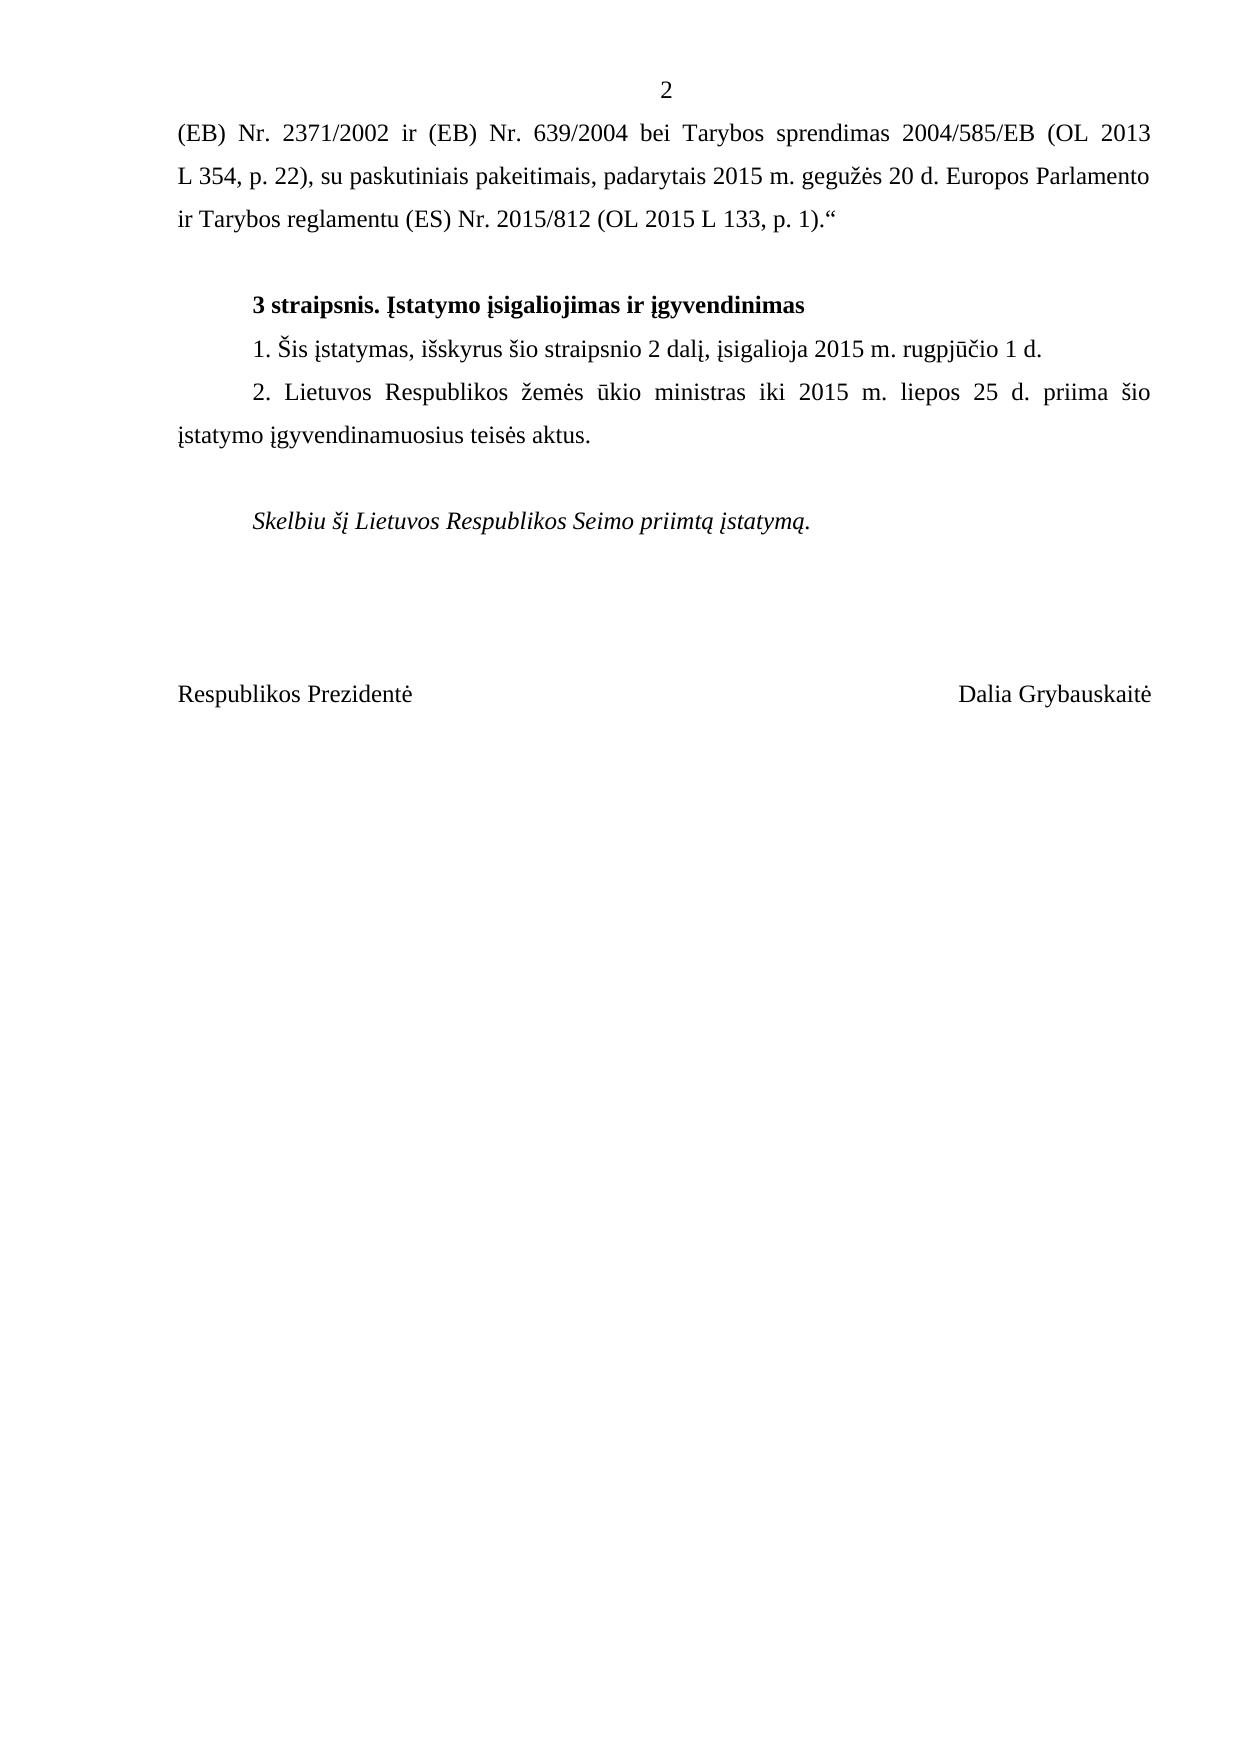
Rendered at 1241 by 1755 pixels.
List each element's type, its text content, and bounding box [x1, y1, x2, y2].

text Skelbiu šį Lietuvos Respublikos Seimo priimtą įstatymą. [177, 506, 1152, 535]
text Respublikos Prezidentė Dalia Grybauskaitė [177, 679, 1152, 707]
text 2. Lietuvos Respublikos žemės ūkio ministras iki 2015 m. liepos 25 d. priima šio įstatymo įgyvendinamuosius teisės aktus. [177, 377, 1152, 449]
text 1. Šis įstatymas, išskyrus šio straipsnio 2 dalį, įsigalioja 2015 m. rugpjūčio 1 d. [177, 334, 1152, 362]
text (EB) Nr. 2371/2002 ir (EB) Nr. 639/2004 bei Tarybos sprendimas 2004/585/EB (OL 2013 L 354, p. 22), su paskutiniais pakeitimais, padarytais 2015 m. gegužės 20 d. Europos Parlamento ir Tarybos reglamentu (ES) Nr. 2015/812 (OL 2015 L 133, p. 1).“ [177, 118, 1152, 233]
text 3 straipsnis. Įstatymo įsigaliojimas ir įgyvendinimas [177, 291, 1152, 319]
